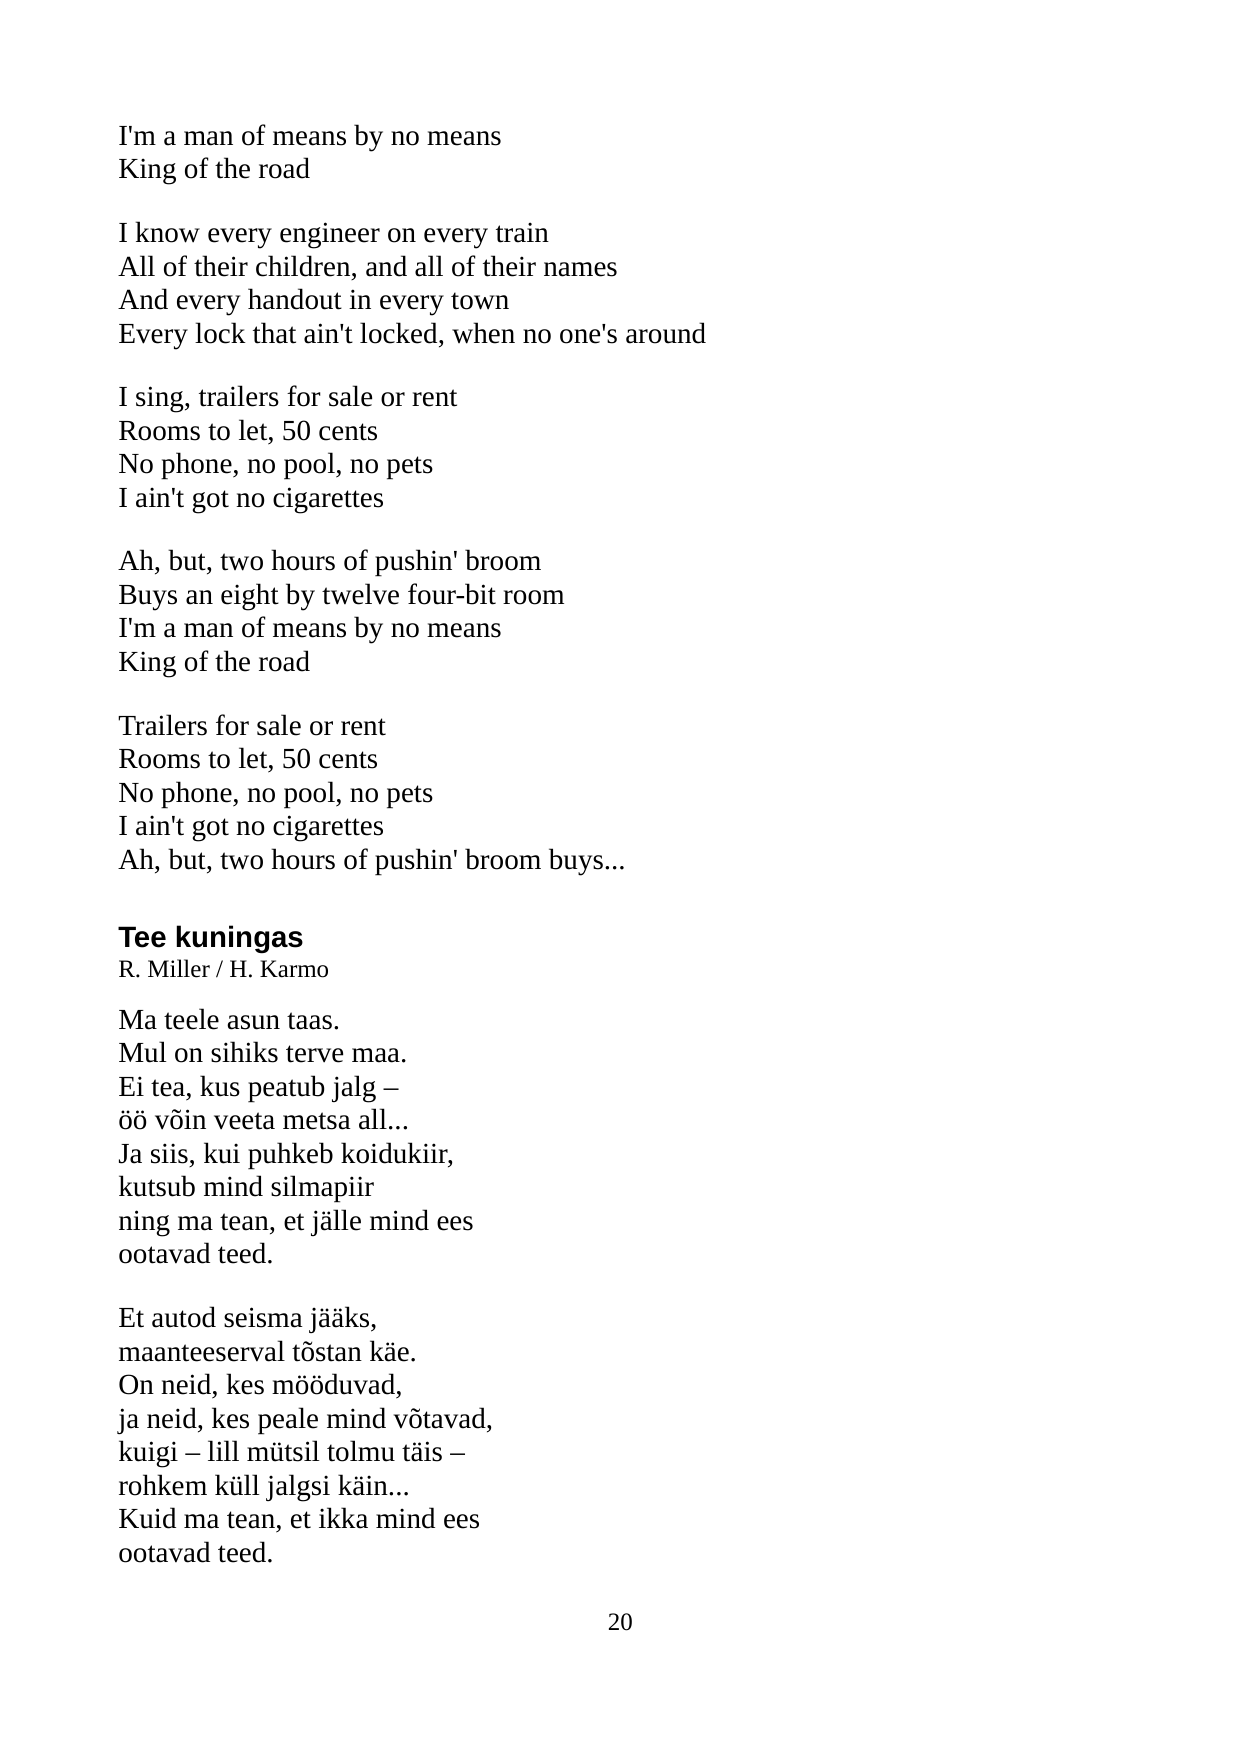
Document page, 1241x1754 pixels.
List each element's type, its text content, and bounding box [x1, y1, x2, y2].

text I'm a man of means by no means King of the road [118, 118, 1122, 185]
text Et autod seisma jääks, maanteeserval tõstan käe. On neid, kes mööduvad, ja neid, kes peale mind võtavad, kuigi – lill mütsil tolmu täis – rohkem küll jalgsi käin... Kuid ma tean, et ikka mind ees ootavad teed. [118, 1300, 1122, 1568]
text I know every engineer on every train All of their children, and all of their names And every handout in every town Every lock that ain't locked, when no one's around [118, 215, 1122, 349]
text Ah, but, two hours of pushin' broom Buys an eight by twelve four-bit room I'm a man of means by no means King of the road [118, 543, 1122, 678]
text R. Miller / H. Karmo [118, 954, 1122, 983]
text I sing, trailers for sale or rent Rooms to let, 50 cents No phone, no pool, no pets I ain't got no cigarettes [118, 379, 1122, 513]
text Trailers for sale or rent Rooms to let, 50 cents No phone, no pool, no pets I ain't got no cigarettes Ah, but, two hours of pushin' broom buys... [118, 708, 1122, 875]
subtitle Tee kuningas [118, 920, 1122, 954]
text Ma teele asun taas. Mul on sihiks terve maa. Ei tea, kus peatub jalg – öö võin veeta metsa all... Ja siis, kui puhkeb koidukiir, kutsub mind silmapiir ning ma tean, et jälle mind ees ootavad teed. [118, 1002, 1122, 1270]
